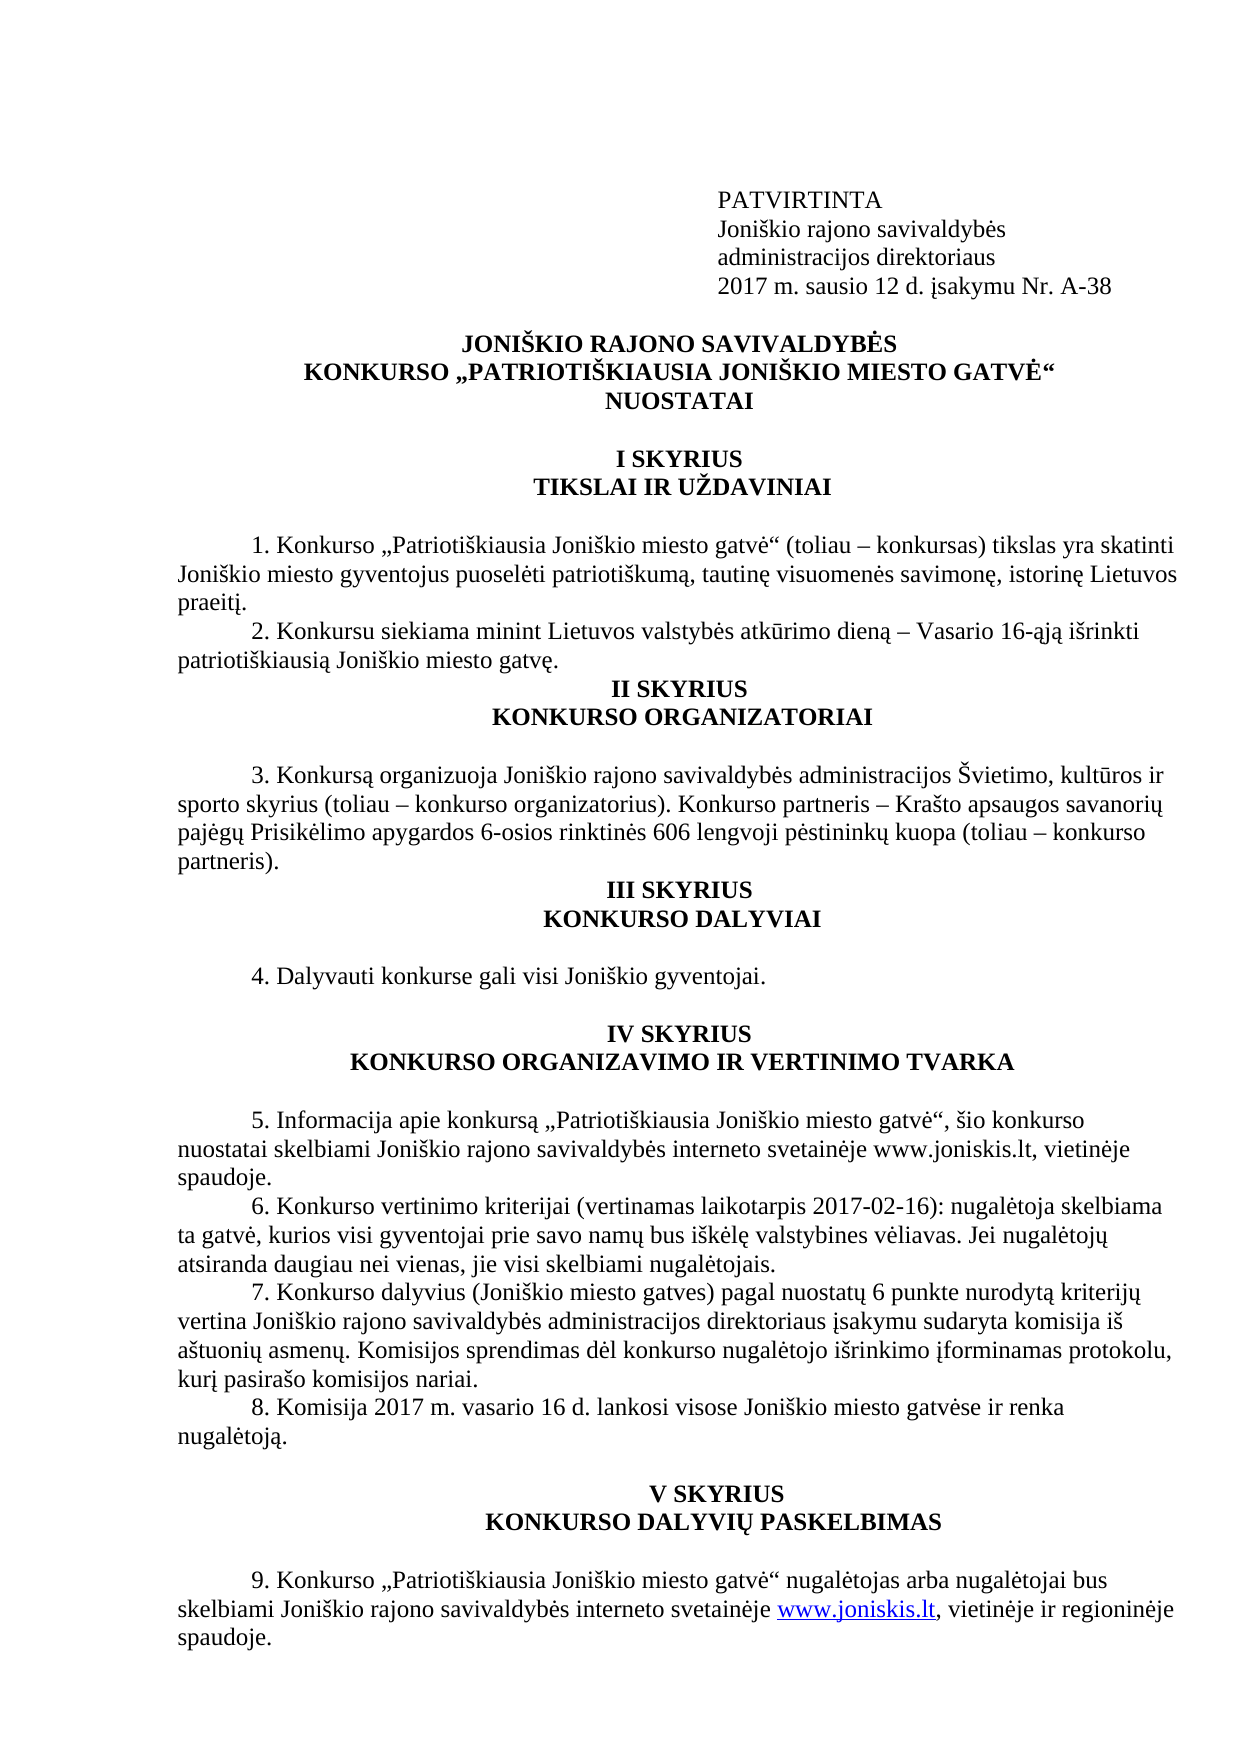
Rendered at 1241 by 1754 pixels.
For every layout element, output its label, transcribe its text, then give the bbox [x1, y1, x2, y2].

text TIKSLAI IR UŽDAVINIAI [177, 472, 1181, 501]
text 4. Dalyvauti konkurse gali visi Joniškio gyventojai. [177, 961, 1181, 990]
text JONIŠKIO RAJONO SAVIVALDYBĖS [177, 329, 1181, 357]
text II SKYRIUS [177, 674, 1181, 702]
text 2. Konkursu siekiama minint Lietuvos valstybės atkūrimo dieną – Vasario 16-ąją išrinkti patriotiškiausią Joniškio miesto gatvę. [177, 616, 1181, 674]
text KONKURSO ORGANIZAVIMO IR VERTINIMO TVARKA [177, 1047, 1181, 1076]
text 3. Konkursą organizuoja Joniškio rajono savivaldybės administracijos Švietimo, kultūros ir sporto skyrius (toliau – konkurso organizatorius). Konkurso partneris – Krašto apsaugos savanorių pajėgų Prisikėlimo apygardos 6-osios rinktinės 606 lengvoji pėstininkų kuopa (toliau – konkurso partneris). [177, 760, 1181, 875]
text IV SKYRIUS [177, 1019, 1181, 1047]
text KONKURSO „PATRIOTIŠKIAUSIA JONIŠKIO MIESTO GATVĖ“ [177, 357, 1181, 386]
text Joniškio rajono savivaldybės [717, 214, 1181, 242]
text KONKURSO DALYVIAI [177, 904, 1181, 932]
text 1. Konkurso „Patriotiškiausia Joniškio miesto gatvė“ (toliau – konkursas) tikslas yra skatinti Joniškio miesto gyventojus puoselėti patriotiškumą, tautinę visuomenės savimonę, istorinę Lietuvos praeitį. [177, 530, 1181, 616]
text administracijos direktoriaus [717, 242, 1181, 271]
text I SKYRIUS [177, 444, 1181, 472]
text KONKURSO ORGANIZATORIAI [177, 702, 1181, 731]
text KONKURSO DALYVIŲ PASKELBIMAS [252, 1507, 1181, 1536]
text 7. Konkurso dalyvius (Joniškio miesto gatves) pagal nuostatų 6 punkte nurodytą kriterijų vertina Joniškio rajono savivaldybės administracijos direktoriaus įsakymu sudaryta komisija iš aštuonių asmenų. Komisijos sprendimas dėl konkurso nugalėtojo išrinkimo įforminamas protokolu, kurį pasirašo komisijos nariai. [177, 1277, 1181, 1392]
text 2017 m. sausio 12 d. įsakymu Nr. A-38 [582, 271, 1181, 300]
text V SKYRIUS [252, 1479, 1181, 1507]
text 6. Konkurso vertinimo kriterijai (vertinamas laikotarpis 2017-02-16): nugalėtoja skelbiama ta gatvė, kurios visi gyventojai prie savo namų bus iškėlę valstybines vėliavas. Jei nugalėtojų atsiranda daugiau nei vienas, jie visi skelbiami nugalėtojais. [177, 1191, 1181, 1277]
text 5. Informacija apie konkursą „Patriotiškiausia Joniškio miesto gatvė“, šio konkurso nuostatai skelbiami Joniškio rajono savivaldybės interneto svetainėje www.joniskis.lt, vietinėje spaudoje. [177, 1105, 1181, 1191]
text III SKYRIUS [177, 875, 1181, 904]
text 9. Konkurso „Patriotiškiausia Joniškio miesto gatvė“ nugalėtojas arba nugalėtojai bus skelbiami Joniškio rajono savivaldybės interneto svetainėje www.joniskis.lt, vietinėje ir regioninėje spaudoje. [177, 1565, 1181, 1651]
text PATVIRTINTA [582, 185, 1181, 214]
text 8. Komisija 2017 m. vasario 16 d. lankosi visose Joniškio miesto gatvėse ir renka nugalėtoją. [177, 1392, 1181, 1450]
text NUOSTATAI [177, 386, 1181, 415]
